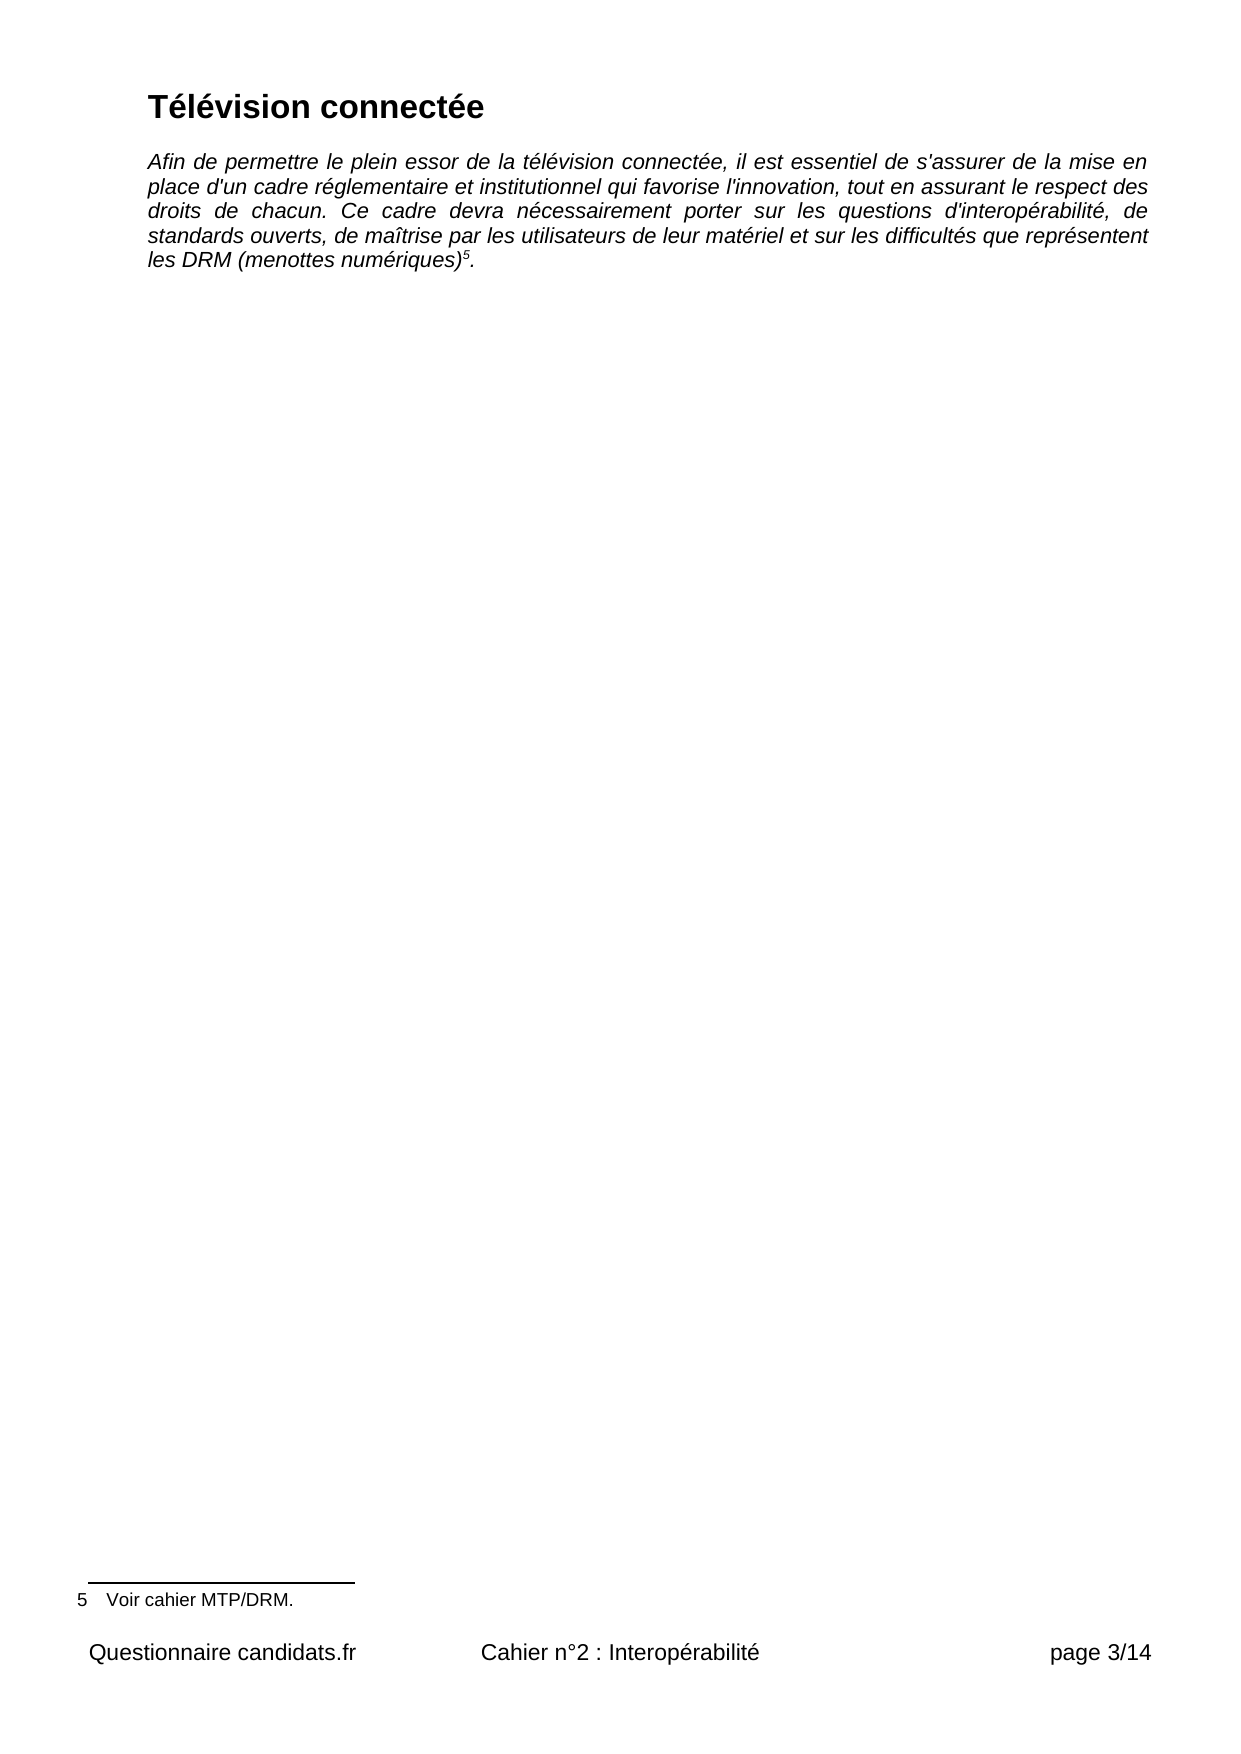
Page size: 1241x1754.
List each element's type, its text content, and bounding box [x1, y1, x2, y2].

subtitle Télévision connectée [148, 88, 1152, 126]
text Voir cahier MTP/DRM. [77, 1589, 1152, 1610]
text Afin de permettre le plein essor de la télévision connectée, il est essentiel de s'assurer de la mise en place d'un cadre réglementaire et institutionnel qui favorise l'innovation, tout en assurant le respect des droits de chacun. Ce cadre devra nécessairement porter sur les questions d'interopérabilité, de standards ouverts, de maîtrise par les utilisateurs de leur matériel et sur les difficultés que représentent les DRM (menottes numériques). [148, 150, 1152, 272]
